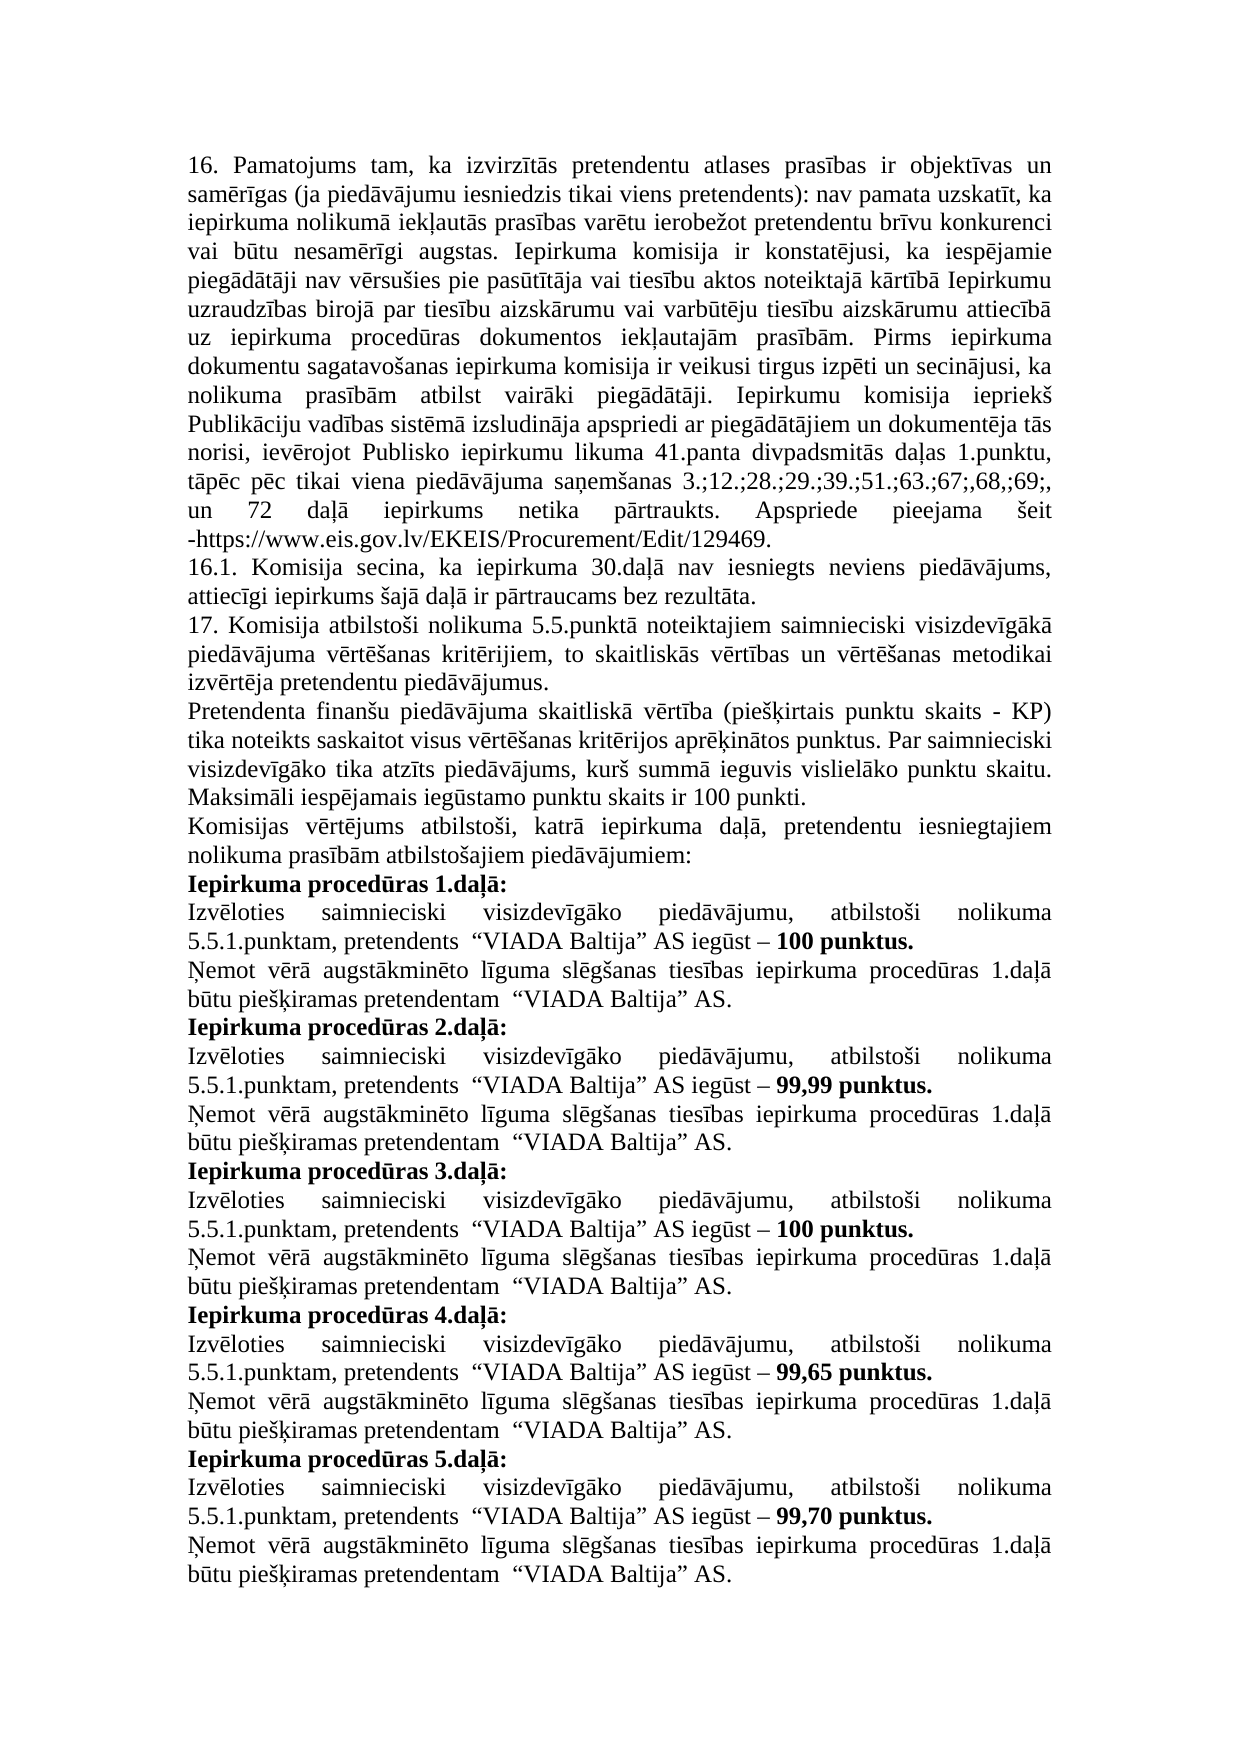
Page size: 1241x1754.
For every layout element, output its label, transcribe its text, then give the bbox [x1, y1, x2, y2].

text Ņemot vērā augstākminēto līguma slēgšanas tiesības iepirkuma procedūras 1.daļā būtu piešķiramas pretendentam “VIADA Baltija” AS. [187, 1386, 1053, 1444]
text Iepirkuma procedūras 2.daļā: [187, 1012, 1053, 1041]
text Komisijas vērtējums atbilstoši, katrā iepirkuma daļā, pretendentu iesniegtajiem nolikuma prasībām atbilstošajiem piedāvājumiem: [187, 811, 1053, 869]
text Izvēloties saimnieciski visizdevīgāko piedāvājumu, atbilstoši nolikuma 5.5.1.punktam, pretendents “VIADA Baltija” AS iegūst – 100 punktus. [187, 1185, 1053, 1242]
text Ņemot vērā augstākminēto līguma slēgšanas tiesības iepirkuma procedūras 1.daļā būtu piešķiramas pretendentam “VIADA Baltija” AS. [187, 1099, 1053, 1156]
text 16.1. Komisija secina, ka iepirkuma 30.daļā nav iesniegts neviens piedāvājums, attiecīgi iepirkums šajā daļā ir pārtraucams bez rezultāta. [187, 552, 1053, 610]
text Iepirkuma procedūras 1.daļā: [187, 869, 1053, 897]
text Izvēloties saimnieciski visizdevīgāko piedāvājumu, atbilstoši nolikuma 5.5.1.punktam, pretendents “VIADA Baltija” AS iegūst – 99,70 punktus. [187, 1472, 1053, 1530]
text Ņemot vērā augstākminēto līguma slēgšanas tiesības iepirkuma procedūras 1.daļā būtu piešķiramas pretendentam “VIADA Baltija” AS. [187, 955, 1053, 1012]
text Izvēloties saimnieciski visizdevīgāko piedāvājumu, atbilstoši nolikuma 5.5.1.punktam, pretendents “VIADA Baltija” AS iegūst – 99,99 punktus. [187, 1041, 1053, 1099]
text Pretendenta finanšu piedāvājuma skaitliskā vērtība (piešķirtais punktu skaits - KP) tika noteikts saskaitot visus vērtēšanas kritērijos aprēķinātos punktus. Par saimnieciski visizdevīgāko tika atzīts piedāvājums, kurš summā ieguvis vislielāko punktu skaitu. Maksimāli iespējamais iegūstamo punktu skaits ir 100 punkti. [187, 696, 1053, 811]
text Ņemot vērā augstākminēto līguma slēgšanas tiesības iepirkuma procedūras 1.daļā būtu piešķiramas pretendentam “VIADA Baltija” AS. [187, 1530, 1053, 1587]
text Izvēloties saimnieciski visizdevīgāko piedāvājumu, atbilstoši nolikuma 5.5.1.punktam, pretendents “VIADA Baltija” AS iegūst – 99,65 punktus. [187, 1329, 1053, 1386]
text Izvēloties saimnieciski visizdevīgāko piedāvājumu, atbilstoši nolikuma 5.5.1.punktam, pretendents “VIADA Baltija” AS iegūst – 100 punktus. [187, 897, 1053, 955]
text 16. Pamatojums tam, ka izvirzītās pretendentu atlases prasības ir objektīvas un samērīgas (ja piedāvājumu iesniedzis tikai viens pretendents): nav pamata uzskatīt, ka iepirkuma nolikumā iekļautās prasības varētu ierobežot pretendentu brīvu konkurenci vai būtu nesamērīgi augstas. Iepirkuma komisija ir konstatējusi, ka iespējamie piegādātāji nav vērsušies pie pasūtītāja vai tiesību aktos noteiktajā kārtībā Iepirkumu uzraudzības birojā par tiesību aizskārumu vai varbūtēju tiesību aizskārumu attiecībā uz iepirkuma procedūras dokumentos iekļautajām prasībām. Pirms iepirkuma dokumentu sagatavošanas iepirkuma komisija ir veikusi tirgus izpēti un secinājusi, ka nolikuma prasībām atbilst vairāki piegādātāji. Iepirkumu komisija iepriekš Publikāciju vadības sistēmā izsludināja apspriedi ar piegādātājiem un dokumentēja tās norisi, ievērojot Publisko iepirkumu likuma 41.panta divpadsmitās daļas 1.punktu, tāpēc pēc tikai viena piedāvājuma saņemšanas 3.;12.;28.;29.;39.;51.;63.;67;,68,;69;, un 72 daļā iepirkums netika pārtraukts. Apspriede pieejama šeit -https://www.eis.gov.lv/EKEIS/Procurement/Edit/129469. [187, 150, 1053, 552]
text Ņemot vērā augstākminēto līguma slēgšanas tiesības iepirkuma procedūras 1.daļā būtu piešķiramas pretendentam “VIADA Baltija” AS. [187, 1242, 1053, 1300]
text Iepirkuma procedūras 3.daļā: [187, 1156, 1053, 1185]
text Iepirkuma procedūras 5.daļā: [187, 1444, 1053, 1472]
text Iepirkuma procedūras 4.daļā: [187, 1300, 1053, 1329]
text 17. Komisija atbilstoši nolikuma 5.5.punktā noteiktajiem saimnieciski visizdevīgākā piedāvājuma vērtēšanas kritērijiem, to skaitliskās vērtības un vērtēšanas metodikai izvērtēja pretendentu piedāvājumus. [187, 610, 1053, 696]
